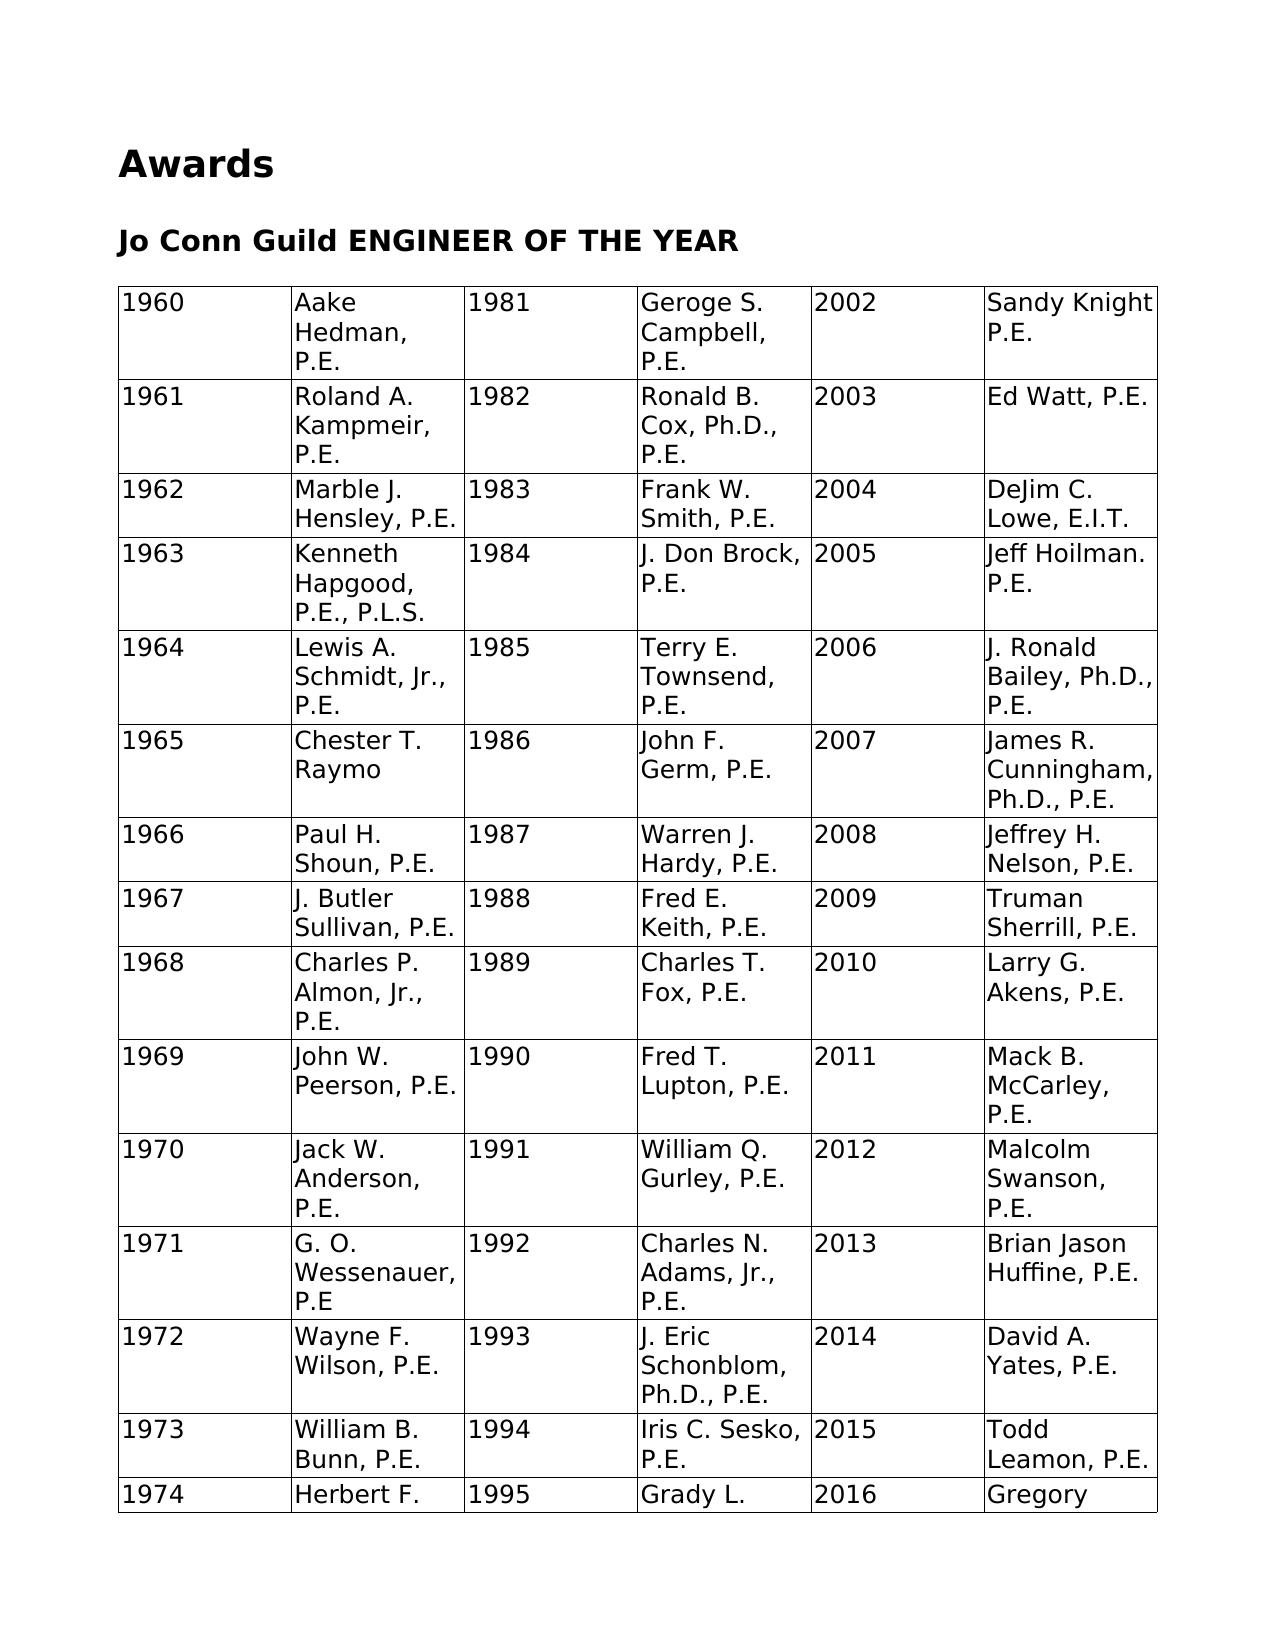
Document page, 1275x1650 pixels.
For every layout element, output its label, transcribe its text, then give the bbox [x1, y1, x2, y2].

table_cell Herbert F. [292, 1478, 464, 1512]
table_cell Warren J. Hardy, P.E. [638, 818, 811, 881]
table_cell 1963 [119, 538, 291, 630]
table_cell 2016 [812, 1478, 984, 1512]
table_cell John W. Peerson, P.E. [292, 1040, 464, 1132]
table_cell 2008 [812, 818, 984, 881]
table_cell Jack W. Anderson, P.E. [292, 1134, 464, 1226]
table_cell 2005 [812, 538, 984, 630]
table_cell David A. Yates, P.E. [985, 1320, 1157, 1413]
table_cell 2014 [812, 1320, 984, 1413]
table_cell Ed Watt, P.E. [985, 380, 1157, 472]
table_cell 1986 [465, 725, 637, 817]
table_cell J. Ronald Bailey, Ph.D., P.E. [985, 631, 1157, 723]
table_cell 2006 [812, 631, 984, 723]
table_cell 2013 [812, 1227, 984, 1319]
table_cell 1987 [465, 818, 637, 881]
table_header 1981 [465, 287, 637, 379]
table_cell Iris C. Sesko, P.E. [638, 1414, 811, 1477]
table_cell Lewis A. Schmidt, Jr., P.E. [292, 631, 464, 723]
table_cell Marble J. Hensley, P.E. [292, 474, 464, 537]
table_cell 1990 [465, 1040, 637, 1132]
table_cell 1970 [119, 1134, 291, 1226]
table_cell 2012 [812, 1134, 984, 1226]
table_cell J. Butler Sullivan, P.E. [292, 882, 464, 946]
table_cell 1985 [465, 631, 637, 723]
table_cell Brian Jason Huffine, P.E. [985, 1227, 1157, 1319]
table_header 2002 [812, 287, 984, 379]
table_cell 1984 [465, 538, 637, 630]
table_cell Mack B. McCarley, P.E. [985, 1040, 1157, 1132]
table_cell Terry E. Townsend, P.E. [638, 631, 811, 723]
table_cell Gregory [985, 1478, 1157, 1512]
table_cell Paul H. Shoun, P.E. [292, 818, 464, 881]
table_header Aake Hedman, P.E. [292, 287, 464, 379]
table_cell Charles T. Fox, P.E. [638, 947, 811, 1039]
table_cell 1962 [119, 474, 291, 537]
table_cell 1967 [119, 882, 291, 946]
table_cell 1969 [119, 1040, 291, 1132]
table_cell 1991 [465, 1134, 637, 1226]
table_header Geroge S. Campbell, P.E. [638, 287, 811, 379]
table_cell 1964 [119, 631, 291, 723]
table_cell 1966 [119, 818, 291, 881]
table_cell Charles N. Adams, Jr., P.E. [638, 1227, 811, 1319]
table_cell 1993 [465, 1320, 637, 1413]
table_cell Fred T. Lupton, P.E. [638, 1040, 811, 1132]
table_cell 2004 [812, 474, 984, 537]
table_header 1960 [119, 287, 291, 379]
table_cell 2009 [812, 882, 984, 946]
table_cell 1989 [465, 947, 637, 1039]
table_cell DeJim C. Lowe, E.I.T. [985, 474, 1157, 537]
table_cell Grady L. [638, 1478, 811, 1512]
table_cell 1968 [119, 947, 291, 1039]
table_cell 1974 [119, 1478, 291, 1512]
table_cell Charles P. Almon, Jr., P.E. [292, 947, 464, 1039]
table_cell Jeffrey H. Nelson, P.E. [985, 818, 1157, 881]
table_cell James R. Cunningham, Ph.D., P.E. [985, 725, 1157, 817]
table_cell William B. Bunn, P.E. [292, 1414, 464, 1477]
table_cell 1965 [119, 725, 291, 817]
table_cell John F. Germ, P.E. [638, 725, 811, 817]
table_cell J. Eric Schonblom, Ph.D., P.E. [638, 1320, 811, 1413]
table_cell 2011 [812, 1040, 984, 1132]
table_cell Roland A. Kampmeir, P.E. [292, 380, 464, 472]
table_cell 2007 [812, 725, 984, 817]
subtitle Awards [118, 143, 1157, 187]
table_cell 2010 [812, 947, 984, 1039]
table_cell 1988 [465, 882, 637, 946]
table_cell 1995 [465, 1478, 637, 1512]
table_cell J. Don Brock, P.E. [638, 538, 811, 630]
table_cell Frank W. Smith, P.E. [638, 474, 811, 537]
table_cell 1961 [119, 380, 291, 472]
subtitle Jo Conn Guild ENGINEER OF THE YEAR [118, 224, 1157, 258]
table_cell Wayne F. Wilson, P.E. [292, 1320, 464, 1413]
table_cell 1983 [465, 474, 637, 537]
table_cell 1982 [465, 380, 637, 472]
table_cell 1992 [465, 1227, 637, 1319]
table_cell 2003 [812, 380, 984, 472]
table_cell Fred E. Keith, P.E. [638, 882, 811, 946]
table_cell Larry G. Akens, P.E. [985, 947, 1157, 1039]
table_cell Jeff Hoilman. P.E. [985, 538, 1157, 630]
table_cell Todd Leamon, P.E. [985, 1414, 1157, 1477]
table_cell William Q. Gurley, P.E. [638, 1134, 811, 1226]
table_cell Kenneth Hapgood, P.E., P.L.S. [292, 538, 464, 630]
table_cell 1994 [465, 1414, 637, 1477]
table_cell Malcolm Swanson, P.E. [985, 1134, 1157, 1226]
table_cell 2015 [812, 1414, 984, 1477]
table_cell 1971 [119, 1227, 291, 1319]
table_cell Ronald B. Cox, Ph.D., P.E. [638, 380, 811, 472]
table_cell Chester T. Raymo [292, 725, 464, 817]
table_cell G. O. Wessenauer, P.E [292, 1227, 464, 1319]
table_cell 1973 [119, 1414, 291, 1477]
table_cell Truman Sherrill, P.E. [985, 882, 1157, 946]
table_cell 1972 [119, 1320, 291, 1413]
table_header Sandy Knight P.E. [985, 287, 1157, 379]
